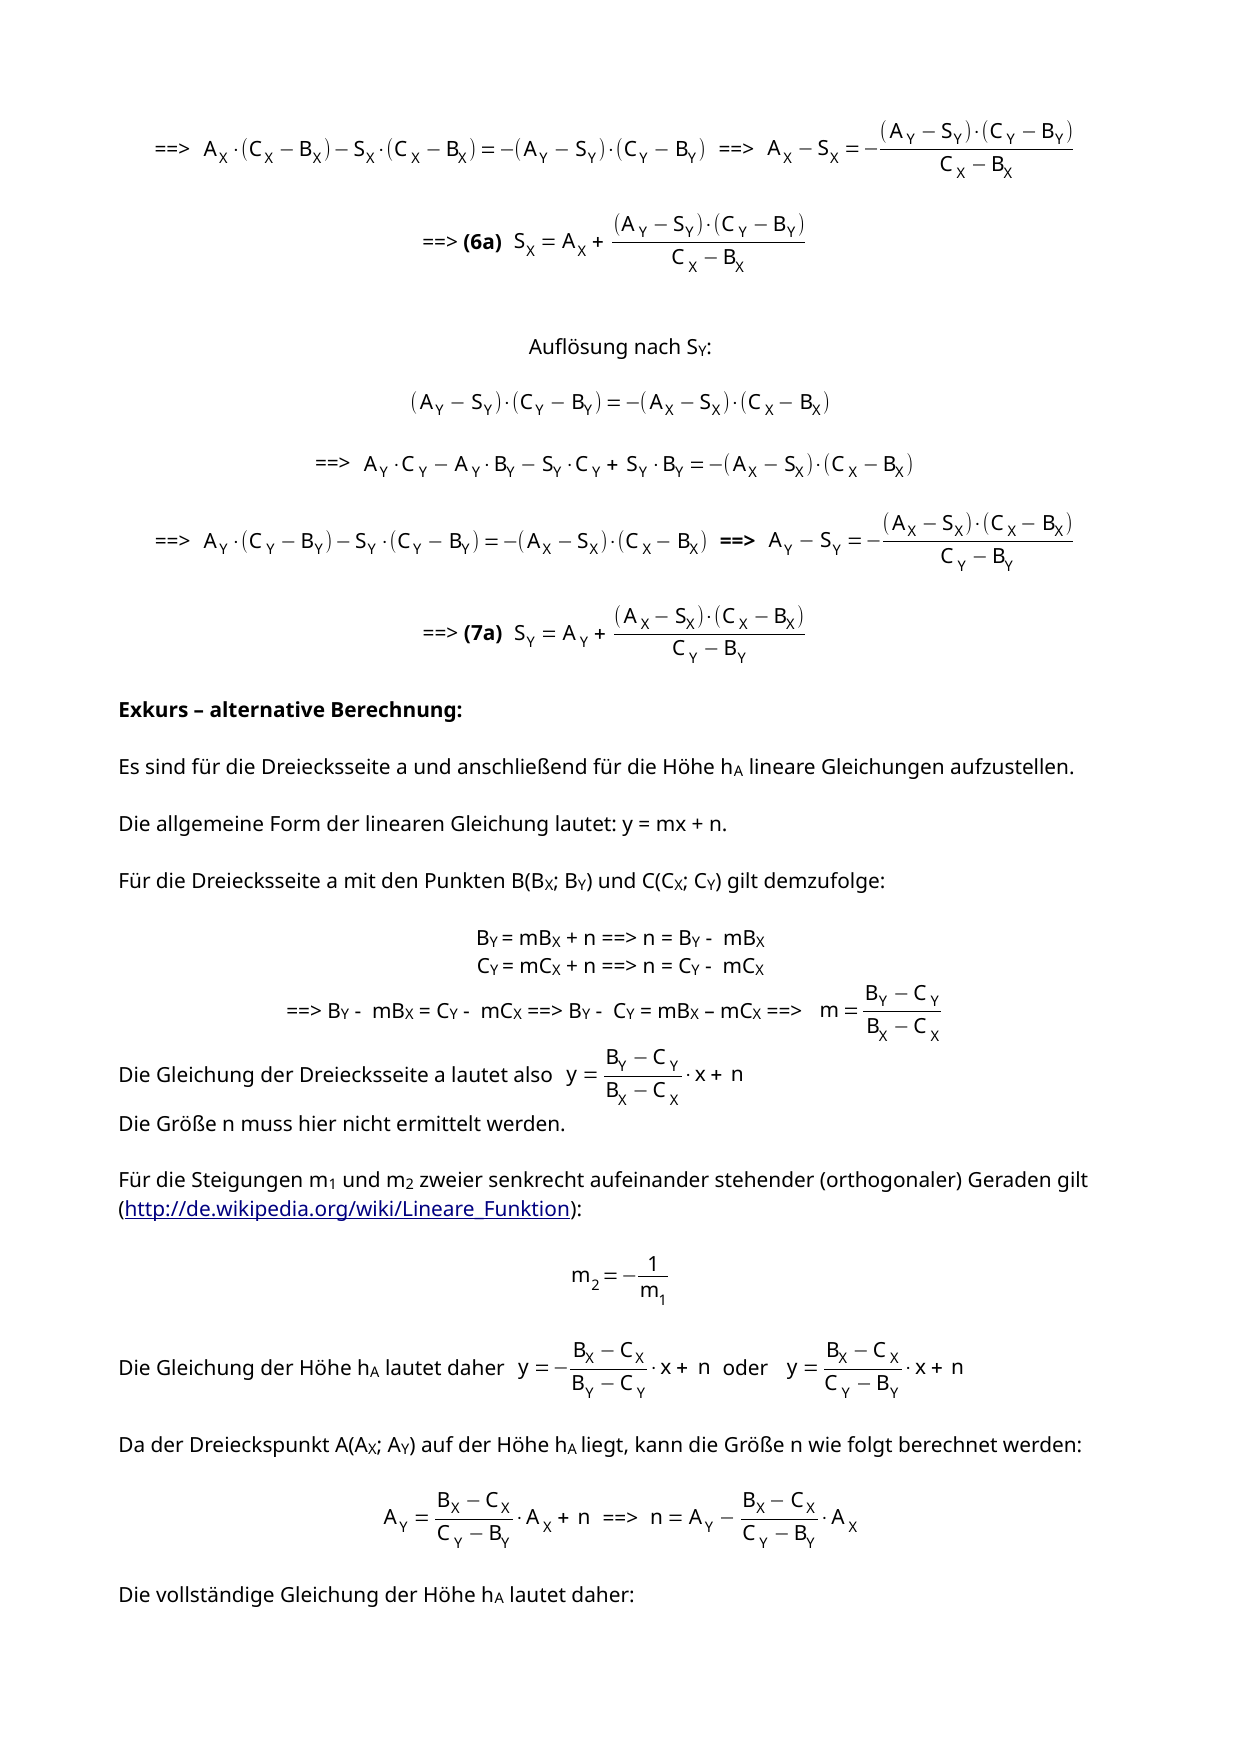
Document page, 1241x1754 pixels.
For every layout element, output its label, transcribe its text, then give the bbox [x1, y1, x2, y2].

text Die vollständige Gleichung der Höhe hA lautet daher: [118, 1580, 1122, 1608]
text ==>==> [118, 510, 1122, 574]
text Für die Steigungen m1 und m2 zweier senkrecht aufeinander stehender (orthogonaler) Geraden gilt (http://de.wikipedia.org/wiki/Lineare_Funktion): [118, 1166, 1122, 1222]
text Die Gleichung der Dreiecksseite a lautet also [118, 1044, 1122, 1109]
text BY = mBX + n ==> n = BY - mBX [118, 923, 1122, 951]
text Da der Dreieckspunkt A(AX; AY) auf der Höhe hA liegt, kann die Größe n wie folgt berechnet werden: [118, 1430, 1122, 1459]
text ==> (7a) [118, 603, 1122, 667]
text Die allgemeine Form der linearen Gleichung lautet: y = mx + n. [118, 809, 1122, 838]
text Die Gleichung der Höhe hA lautet daheroder [118, 1337, 1122, 1402]
text Auflösung nach SY: [118, 332, 1122, 361]
text ==> [118, 1487, 1122, 1552]
text Exkurs – alternative Berechnung: [118, 696, 1122, 724]
text Die Größe n muss hier nicht ermittelt werden. [118, 1109, 1122, 1137]
text CY = mCX + n ==> n = CY - mCX [118, 951, 1122, 980]
text Es sind für die Dreiecksseite a und anschließend für die Höhe hA lineare Gleichungen aufzustellen. [118, 752, 1122, 781]
text ==> [118, 448, 1122, 481]
text ==>==> [118, 118, 1122, 182]
text ==> (6a) [118, 211, 1122, 275]
text Für die Dreiecksseite a mit den Punkten B(BX; BY) und C(CX; CY) gilt demzufolge: [118, 866, 1122, 894]
text ==> BY - mBX = CY - mCX ==> BY - CY = mBX – mCX ==> [118, 980, 1122, 1044]
